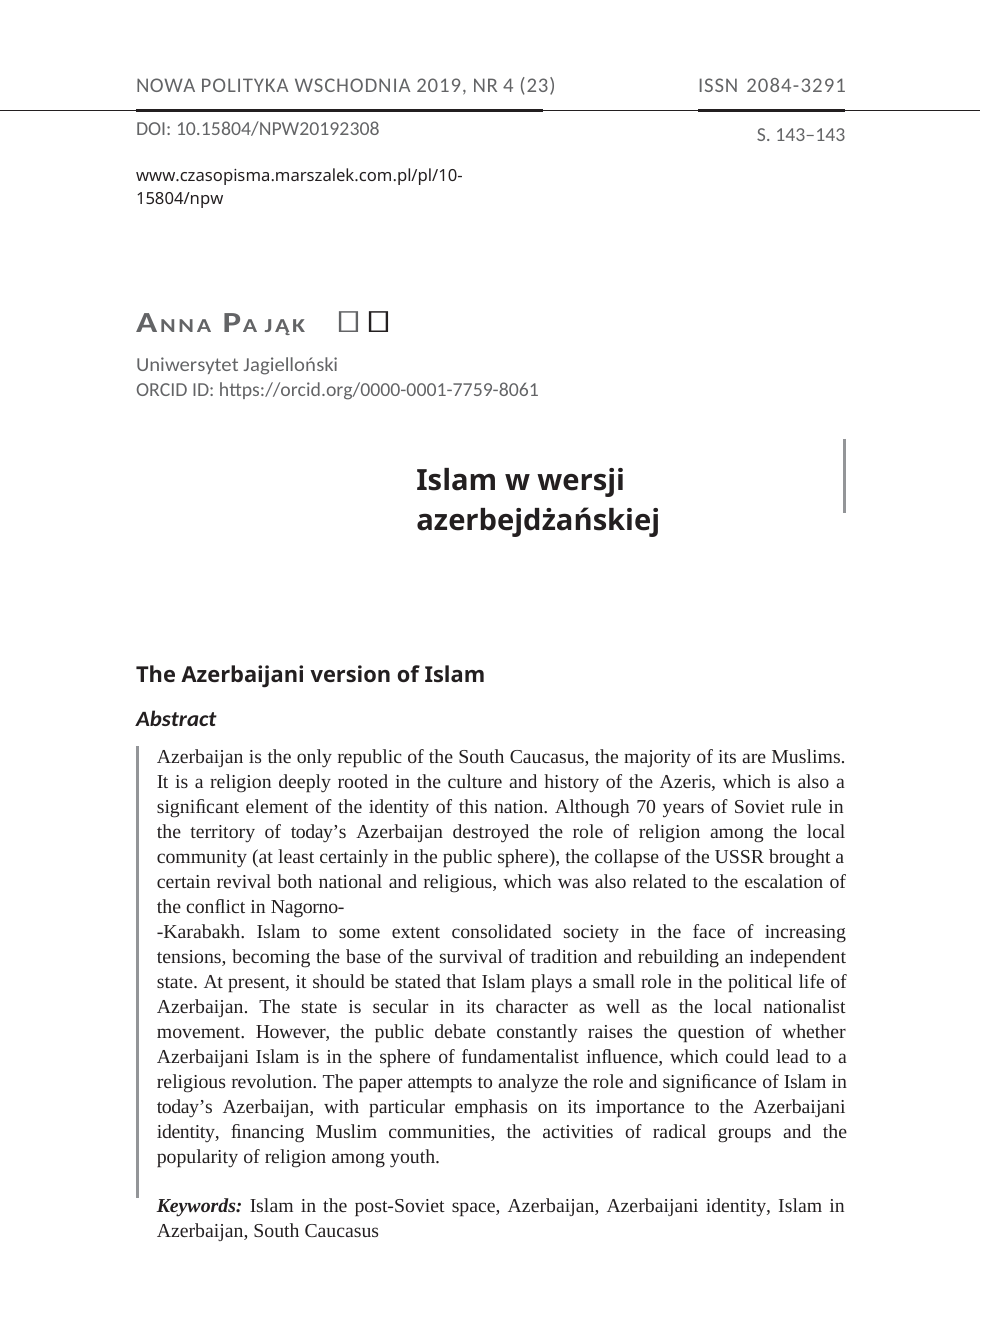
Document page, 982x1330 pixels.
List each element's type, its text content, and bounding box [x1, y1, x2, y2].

text Abstract [136, 705, 860, 732]
text Azerbaijan is the only republic of the South Caucasus, the majority of its are Muslims. It is a religion deeply rooted in the culture and history of the Azeris, which is also a signiﬁcant element of the identity of this nation. Although 70 years of Soviet rule in the territory of today’s Azerbaijan destroyed the role of religion among the local community (at least certainly in the public sphere), the collapse of the USSR brought a certain revival both national and religious, which was also related to the escalation of the conﬂict in Nagorno- [157, 745, 846, 917]
text DOI: 10.15804/NPW20192308 [136, 116, 497, 140]
text Uniwersytet Jagielloński [136, 352, 860, 376]
text ORCID ID: https://orcid.org/0000-0001-7759-8061 [136, 377, 860, 401]
text NOWA POLITYKA WSCHODNIA 2019, NR 4 (23) ISSN 2084-3291 [136, 72, 860, 98]
text S. 143–143 [757, 122, 860, 147]
text www.czasopisma.marszalek.com.pl/pl/10-15804/npw [136, 164, 497, 209]
text ANNA PA JĄK  [136, 302, 860, 341]
text Keywords: Islam in the post-Soviet space, Azerbaijan, Azerbaijani identity, Islam in Azerbaijan, South Caucasus [157, 1194, 846, 1242]
text Islam w wersji azerbejdżańskiej [416, 460, 860, 539]
text -Karabakh. Islam to some extent consolidated society in the face of increasing tensions, becoming the base of the survival of tradition and rebuilding an independent state. At present, it should be stated that Islam plays a small role in the political life of Azerbaijan. The state is secular in its character as well as the local nationalist movement. However, the public debate constantly raises the question of whether Azerbaijani Islam is in the sphere of fundamentalist inﬂuence, which could lead to a religious revolution. The paper attempts to analyze the role and signiﬁcance of Islam in today’s Azerbaijan, with particular emphasis on its importance to the Azerbaijani identity, ﬁnancing Muslim communities, the activities of radical groups and the popularity of religion among youth. [157, 920, 847, 1167]
text The Azerbaijani version of Islam [136, 659, 860, 689]
